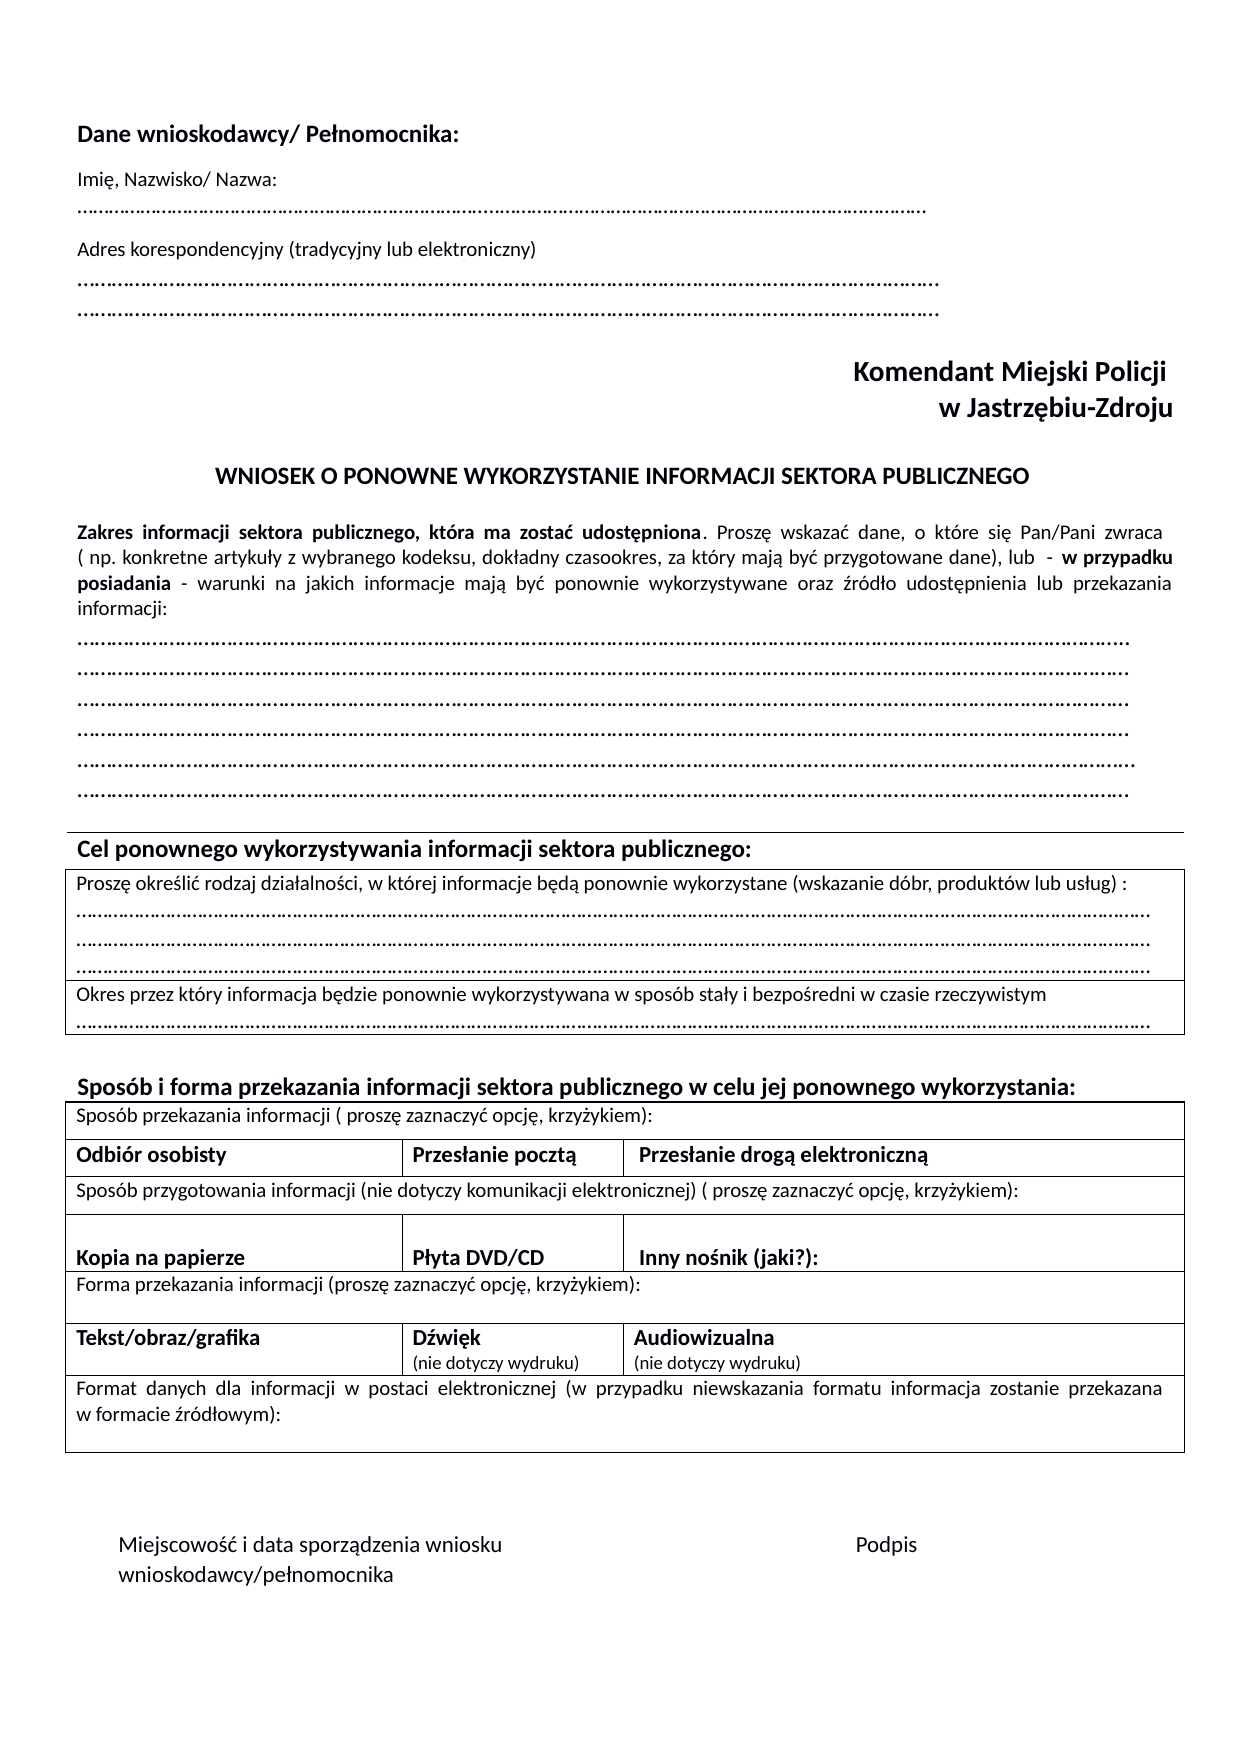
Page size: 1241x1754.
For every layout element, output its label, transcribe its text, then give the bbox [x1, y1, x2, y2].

text …………………………………………………………………………………………………………………………………… [77, 262, 1173, 292]
text Miejscowość i data sporządzenia wniosku Podpis wnioskodawcy/pełnomocnika [118, 1530, 1122, 1588]
text …………………………………………………………………………………………………………………………………………………………………………………… [76, 1006, 1173, 1034]
text Sposób przygotowania informacji (nie dotyczy komunikacji elektronicznej) ( proszę zaznaczyć opcję, krzyżykiem): [76, 1177, 1173, 1203]
text Kopia na papierze [76, 1243, 391, 1271]
text Adres korespondencyjny (tradycyjny lub elektroniczny) [77, 237, 1173, 262]
text Format danych dla informacji w postaci elektronicznej (w przypadku niewskazania formatu informacja zostanie przekazana w formacie źródłowym): [76, 1376, 1173, 1426]
text Sposób przekazania informacji ( proszę zaznaczyć opcję, krzyżykiem): [76, 1103, 1173, 1128]
text ………………………………………………………………………………………………………………………………………………………………… [77, 773, 1173, 804]
text WNIOSEK O PONOWNE WYKORZYSTANIE INFORMACJI SEKTORA PUBLICZNEGO [77, 460, 1173, 491]
text Cel ponownego wykorzystywania informacji sektora publicznego: [77, 833, 1173, 863]
text ………………………………………………………………………………………………………………………………………………………………… [77, 682, 1173, 712]
text Forma przekazania informacji (proszę zaznaczyć opcję, krzyżykiem): [76, 1272, 1173, 1297]
text Dane wnioskodawcy/ Pełnomocnika: [77, 118, 1173, 149]
text ………………………………………………………………………………………………………………………………………………………………… [77, 651, 1173, 682]
text Odbiór osobisty [76, 1140, 391, 1168]
text Przesłanie drogą elektroniczną [634, 1140, 1173, 1168]
text Sposób i forma przekazania informacji sektora publicznego w celu jej ponownego wykorzystania: [77, 1071, 1173, 1101]
text Audiowizualna (nie dotyczy wydruku) [634, 1324, 1173, 1374]
text ……………………………………………………………………..……………………………………………………………………… [77, 191, 1173, 219]
text Zakres informacji sektora publicznego, która ma zostać udostępniona. Proszę wskazać dane, o które się Pan/Pani zwraca ( np. konkretne artykuły z wybranego kodeksu, dokładny czasookres, za który mają być przygotowane dane), lub - w przypadku posiadania - warunki na jakich informacje mają być ponownie wykorzystywane oraz źródło udostępnienia lub przekazania informacji: [77, 519, 1173, 621]
text …………………………………………………………………………………………………….………………………………………………………….. [77, 621, 1173, 651]
text Komendant Miejski Policji w Jastrzębiu-Zdroju [77, 353, 1173, 425]
text Dźwięk (nie dotyczy wydruku) [412, 1324, 612, 1374]
text Przesłanie pocztą [412, 1140, 612, 1168]
text Okres przez który informacja będzie ponownie wykorzystywana w sposób stały i bezpośredni w czasie rzeczywistym [76, 981, 1173, 1006]
text …………………………………………………………………………………………………….…………………………………………………………… [77, 743, 1173, 773]
text Płyta DVD/CD [412, 1243, 612, 1271]
text Inny nośnik (jaki?): [634, 1243, 1173, 1271]
text Imię, Nazwisko/ Nazwa: [77, 166, 1173, 191]
text …………………………………………………………………………………………………………………………………………………………………………………… [76, 952, 1173, 980]
text …………………………………………………………………………………………………………………………………… [77, 292, 1173, 323]
text ………………………………………………………………………………………………………………………………………………………………… [77, 712, 1173, 743]
text Proszę określić rodzaj działalności, w której informacje będą ponownie wykorzystane (wskazanie dóbr, produktów lub usług) : [76, 870, 1173, 896]
text Tekst/obraz/grafika [76, 1324, 391, 1352]
text …………………………………………………………………………………………………………………………………………………………………………………… …………………………………………………………………………………………………………………………………………………………………………………… [76, 896, 1173, 952]
